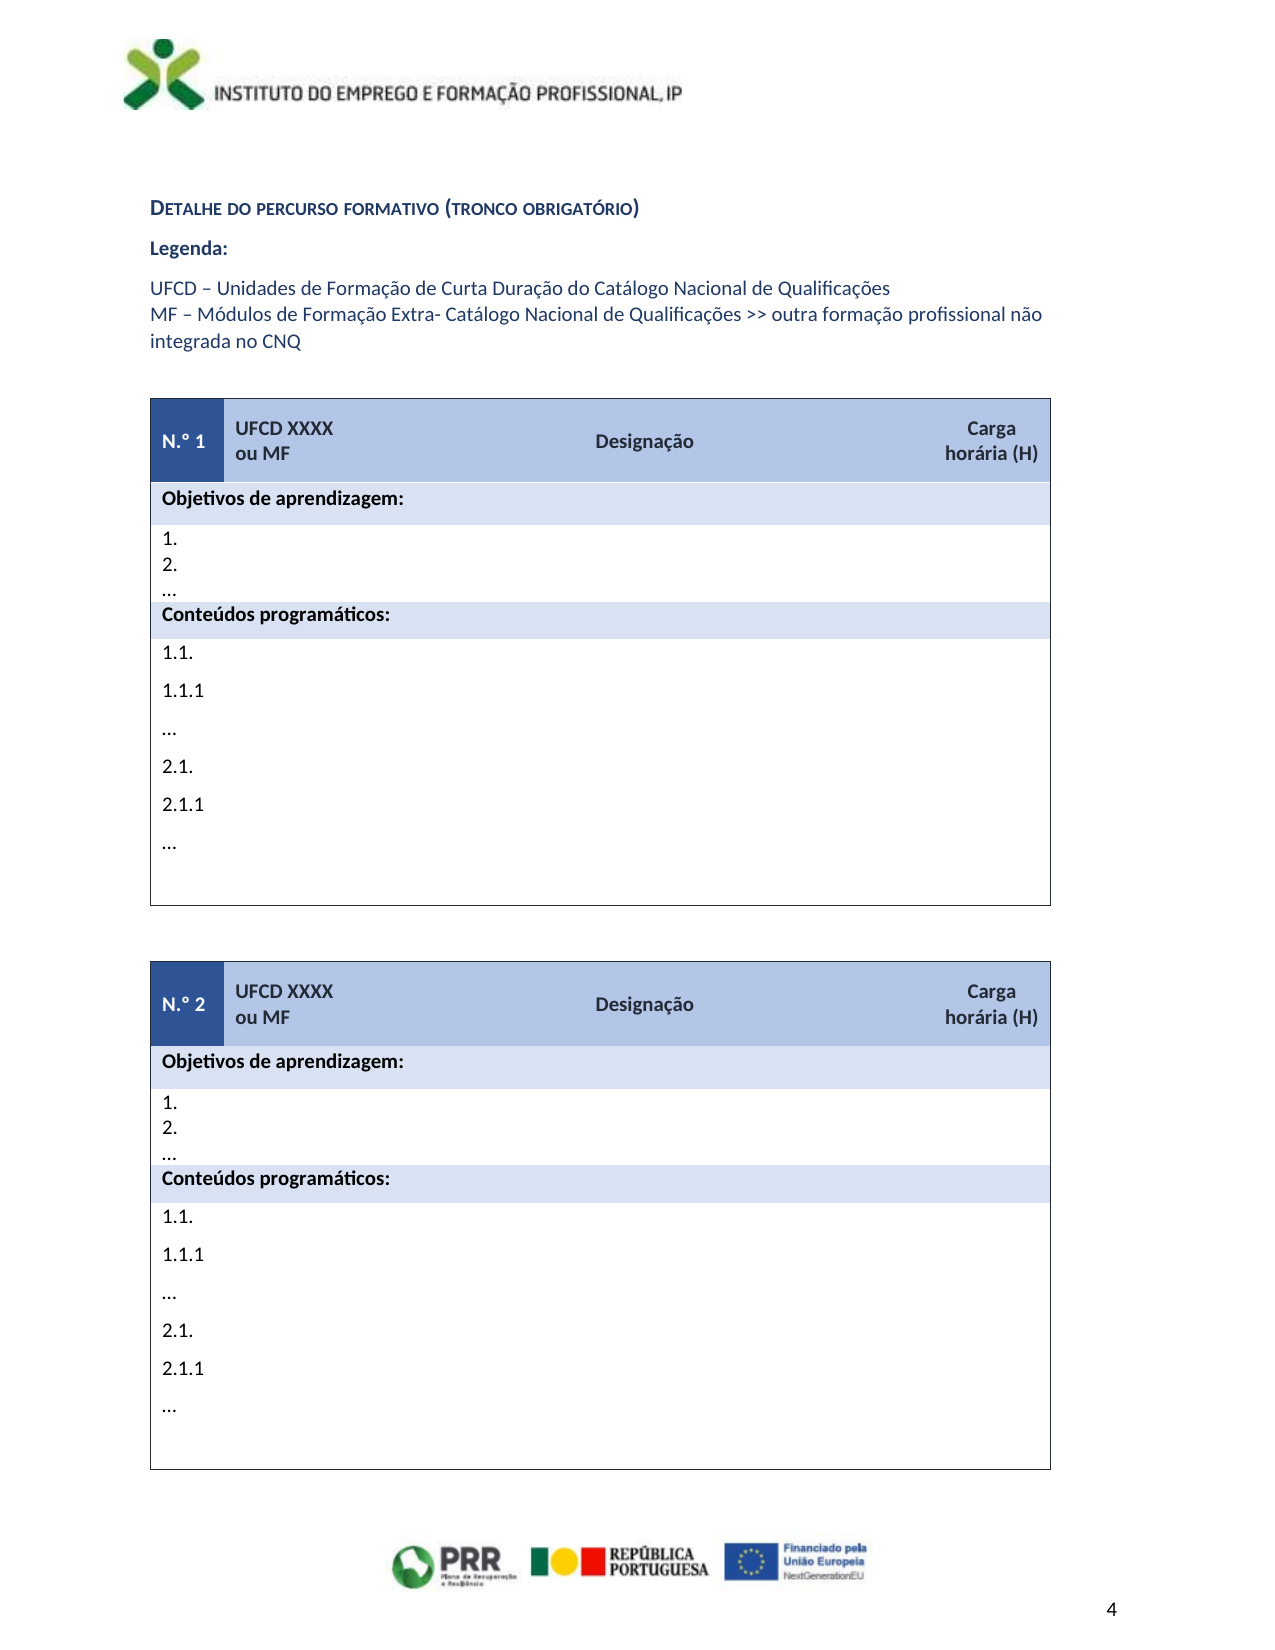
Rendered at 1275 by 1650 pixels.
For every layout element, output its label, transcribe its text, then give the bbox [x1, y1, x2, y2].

text UFCD – Unidades de Formação de Curta Duração do Catálogo Nacional de Qualificações [150, 275, 1125, 301]
table_cell 1.1. 1.1.1 … 2.1. 2.1.1 … [151, 1203, 1050, 1468]
table_cell 1. 2. … [151, 1089, 1050, 1165]
table_header Carga horária (H) [933, 399, 1050, 482]
table_header UFCD XXXX ou MF [224, 962, 357, 1046]
text MF – Módulos de Formação Extra- Catálogo Nacional de Qualificações >> outra formação profissional não integrada no CNQ [150, 301, 1125, 353]
table_header Designação [357, 962, 933, 1046]
table_cell Conteúdos programáticos: [151, 602, 1050, 639]
table_header Carga horária (H) [933, 962, 1050, 1046]
picture [123, 39, 682, 110]
table_header UFCD XXXX ou MF [224, 399, 357, 482]
text Legenda: [150, 235, 1125, 261]
table_header N.º 2 [151, 962, 224, 1046]
text Detalhe do percurso formativo (tronco obrigatório) [150, 193, 1125, 221]
picture [367, 1518, 926, 1617]
table_cell Objetivos de aprendizagem: [151, 483, 1050, 525]
table_header N.º 1 [151, 399, 224, 482]
table_cell 1.1. 1.1.1 … 2.1. 2.1.1 … [151, 640, 1050, 905]
table_header Designação [357, 399, 933, 482]
table_cell Objetivos de aprendizagem: [151, 1046, 1050, 1089]
table_cell 1. 2. … [151, 525, 1050, 602]
table_cell Conteúdos programáticos: [151, 1165, 1050, 1203]
